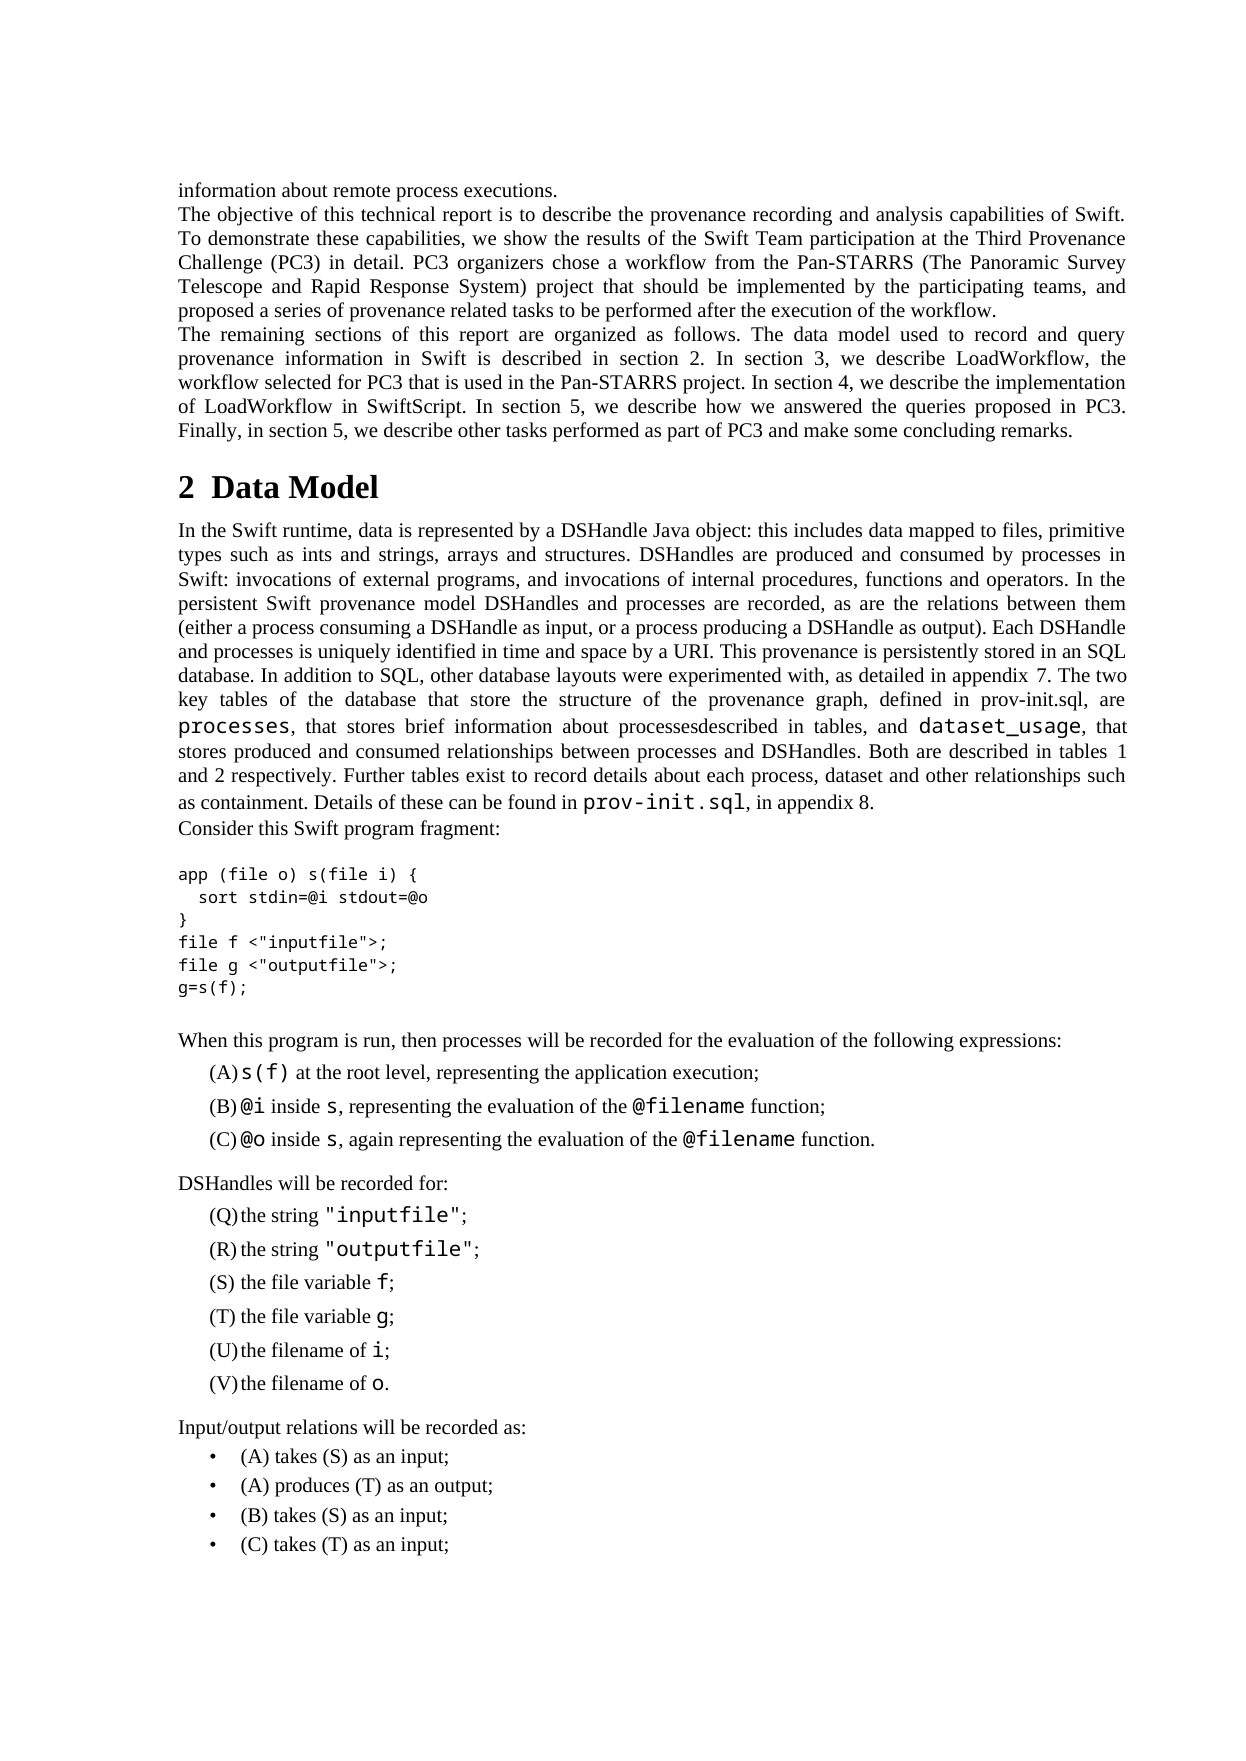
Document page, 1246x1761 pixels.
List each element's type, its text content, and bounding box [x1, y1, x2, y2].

text (T) the file variable g; [209, 1301, 1127, 1329]
text The remaining sections of this report are organized as follows. The data model used to record and query provenance information in Swift is described in section 2. In section 3, we describe LoadWorkflow, the workflow selected for PC3 that is used in the Pan-STARRS project. In section 4, we describe the implementation of LoadWorkflow in SwiftScript. In section 5, we describe how we answered the queries proposed in PC3. Finally, in section 5, we describe other tasks performed as part of PC3 and make some concluding remarks. [178, 322, 1127, 442]
text • (C) takes (T) as an input; [209, 1532, 1127, 1556]
text (U) the filename of i; [209, 1335, 1127, 1363]
text (R) the string "outputfile"; [209, 1234, 1127, 1262]
text • (B) takes (S) as an input; [209, 1503, 1127, 1527]
text file g <"outputfile">; [178, 953, 1127, 976]
text (B) @i inside s, representing the evaluation of the @filename function; [209, 1091, 1127, 1119]
text Input/output relations will be recorded as: [178, 1415, 1127, 1439]
text file f <"inputfile">; [178, 931, 1127, 953]
text In the Swift runtime, data is represented by a DSHandle Java object: this includes data mapped to files, primitive types such as ints and strings, arrays and structures. DSHandles are produced and consumed by processes in Swift: invocations of external programs, and invocations of internal procedures, functions and operators. In the persistent Swift provenance model DSHandles and processes are recorded, as are the relations between them (either a process consuming a DSHandle as input, or a process producing a DSHandle as output). Each DSHandle and processes is uniquely identified in time and space by a URI. This provenance is persistently stored in an SQL database. In addition to SQL, other database layouts were experimented with, as detailed in appendix 7. The two key tables of the database that store the structure of the provenance graph, defined in prov-init.sql, are processes, that stores brief information about processesdescribed in tables, and dataset_usage, that stores produced and consumed relationships between processes and DSHandles. Both are described in tables 1 and 2 respectively. Further tables exist to record details about each process, dataset and other relationships such as containment. Details of these can be found in prov-init.sql, in appendix 8. [178, 518, 1127, 816]
text Consider this Swift program fragment: [178, 816, 1127, 840]
text When this program is run, then processes will be recorded for the evaluation of the following expressions: [178, 1028, 1127, 1052]
text sort stdin=@i stdout=@o [178, 885, 1127, 908]
text app (file o) s(file i) { [178, 863, 1127, 885]
text (V) the filename of o. [209, 1368, 1127, 1397]
text g=s(f); [178, 976, 1127, 999]
text • (A) produces (T) as an output; [209, 1473, 1127, 1497]
text (Q) the string "inputfile"; [209, 1200, 1127, 1228]
text DSHandles will be recorded for: [178, 1171, 1127, 1195]
text (C) @o inside s, again representing the evaluation of the @filename function. [209, 1124, 1127, 1153]
text information about remote process executions. [178, 178, 1127, 202]
text (A) s(f) at the root level, representing the application execution; [209, 1057, 1127, 1086]
subtitle 2 Data Model [178, 467, 1127, 506]
text The objective of this technical report is to describe the provenance recording and analysis capabilities of Swift. To demonstrate these capabilities, we show the results of the Swift Team participation at the Third Provenance Challenge (PC3) in detail. PC3 organizers chose a workflow from the Pan-STARRS (The Panoramic Survey Telescope and Rapid Response System) project that should be implemented by the participating teams, and proposed a series of provenance related tasks to be performed after the execution of the workflow. [178, 202, 1127, 322]
text } [178, 908, 1127, 931]
text • (A) takes (S) as an input; [209, 1444, 1127, 1468]
text (S) the file variable f; [209, 1267, 1127, 1296]
